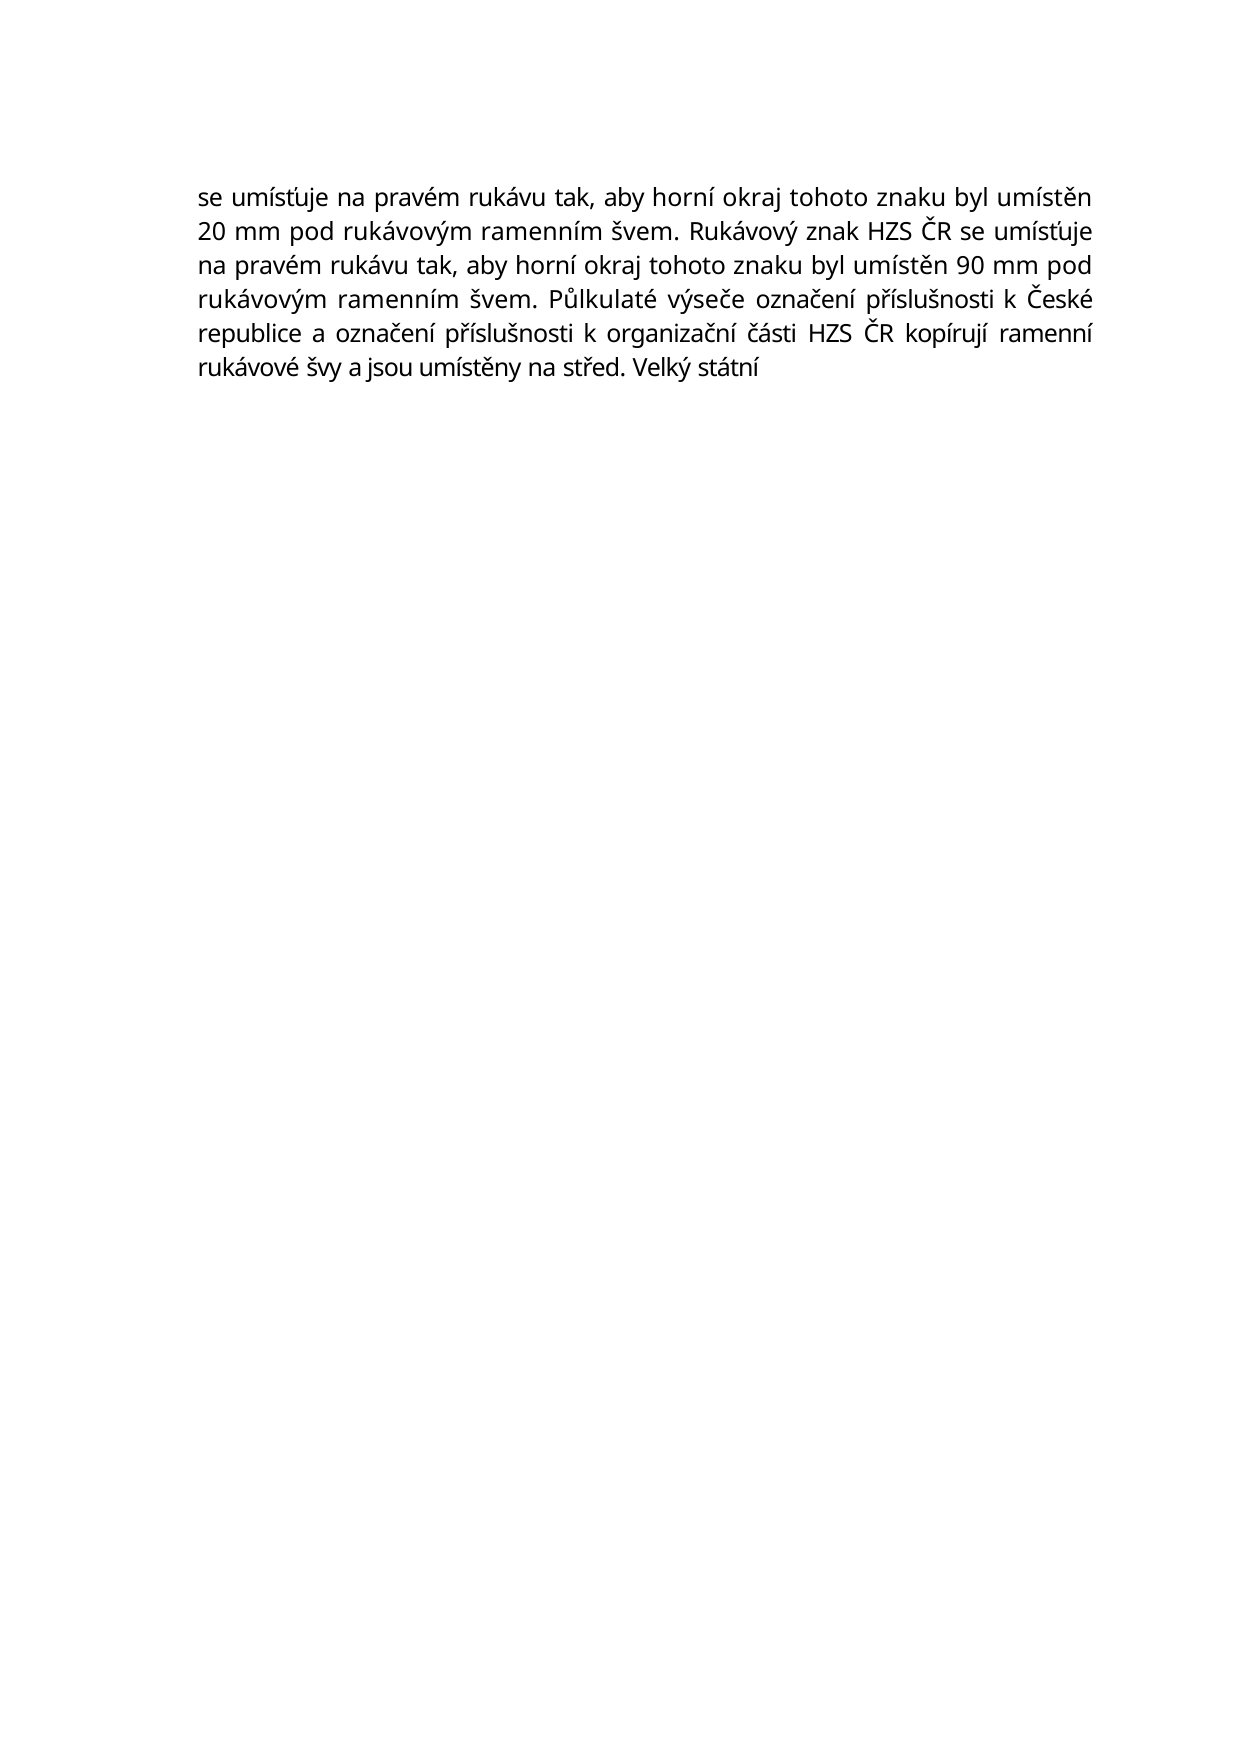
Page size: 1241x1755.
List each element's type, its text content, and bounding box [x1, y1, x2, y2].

text se umísťuje na pravém rukávu tak, aby horní okraj tohoto znaku byl umístěn 20 mm pod rukávovým ramenním švem. Rukávový znak HZS ČR se umísťuje na pravém rukávu tak, aby horní okraj tohoto znaku byl umístěn 90 mm pod rukávovým ramenním švem. Půlkulaté výseče označení příslušnosti k České republice a označení příslušnosti k organizační části HZS ČR kopírují ramenní rukávové švy a jsou umístěny na střed. Velký státní [149, 179, 1093, 383]
